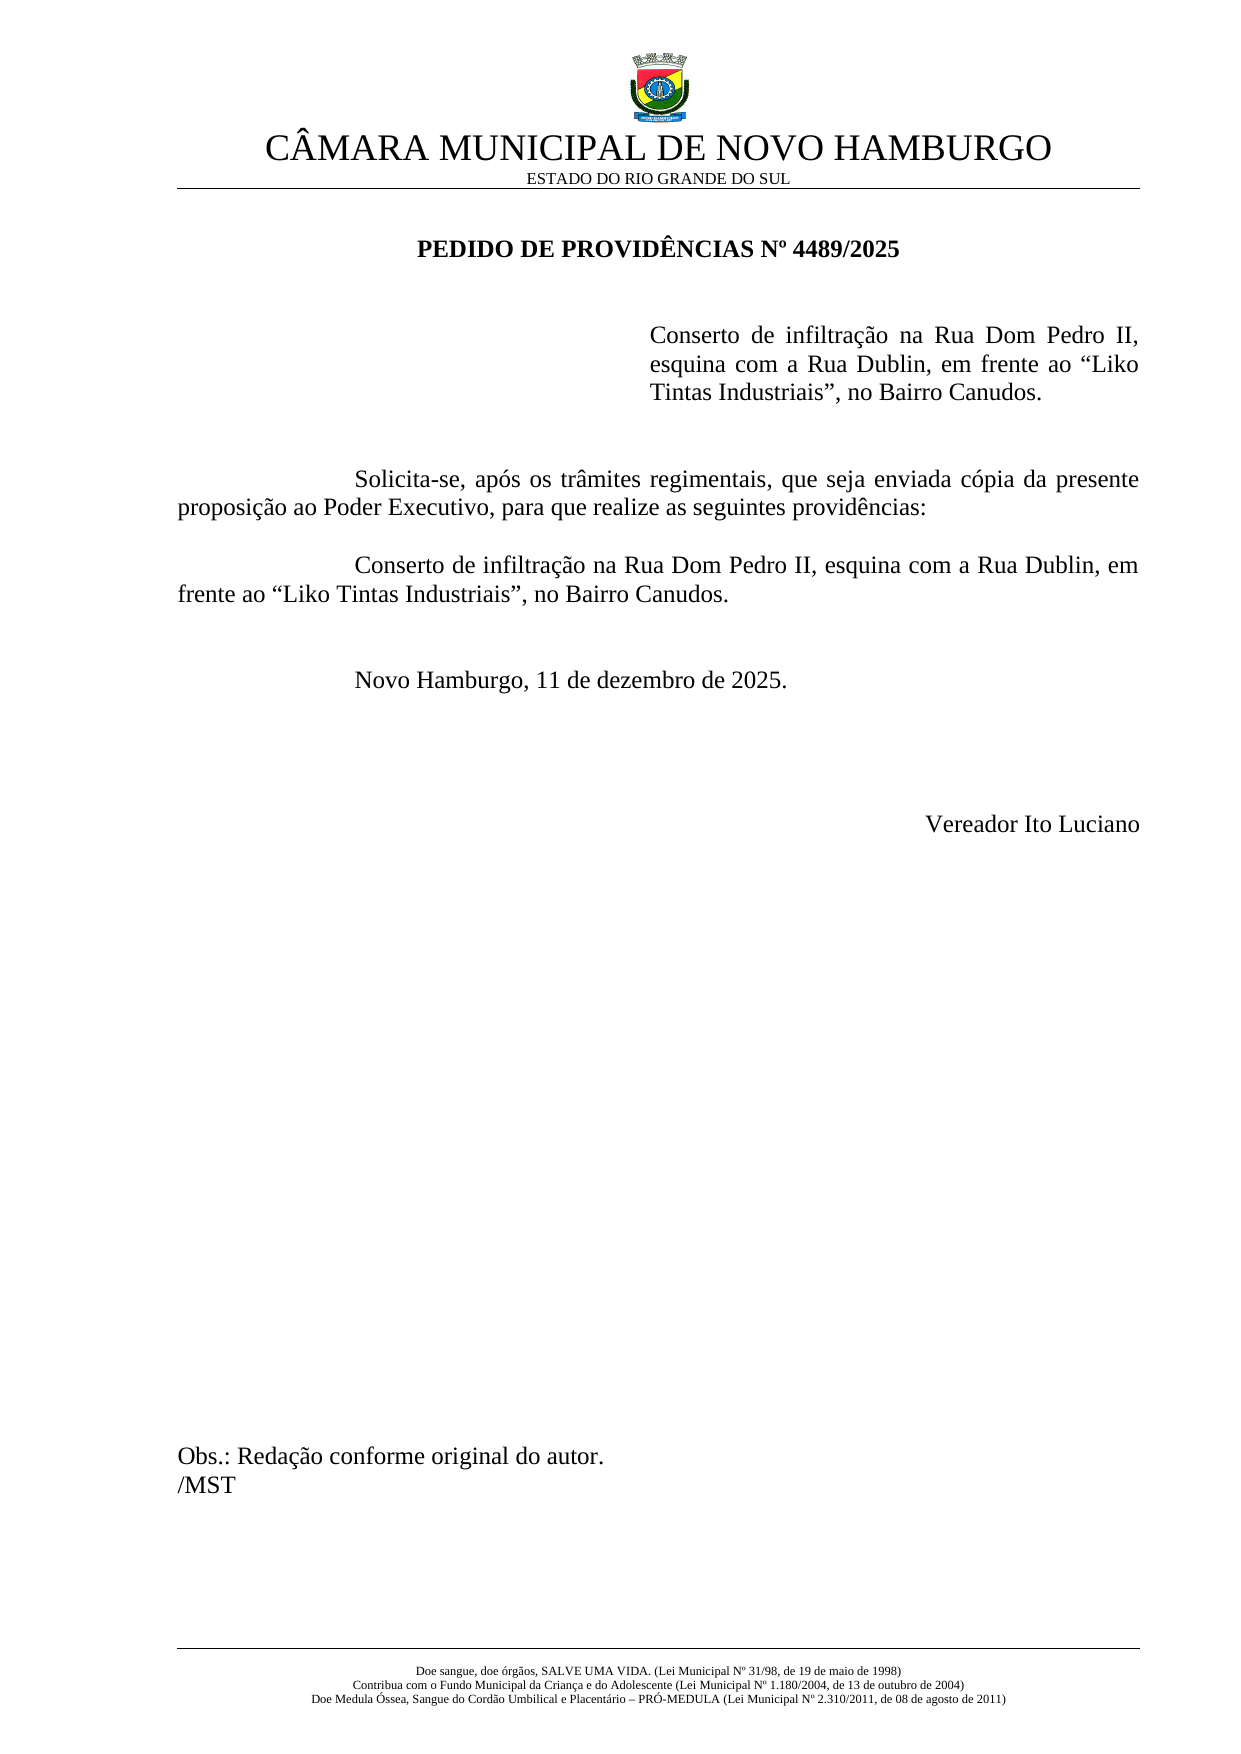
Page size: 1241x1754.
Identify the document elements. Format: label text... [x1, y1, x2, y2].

picture [625, 47, 692, 126]
text Conserto de infiltração na Rua Dom Pedro II, esquina com a Rua Dublin, em frente ao “Liko Tintas Industriais”, no Bairro Canudos. [649, 320, 1140, 406]
text PEDIDO DE PROVIDÊNCIAS Nº 4489/2025 [177, 234, 1140, 262]
text Vereador Ito Luciano [177, 809, 1140, 837]
text Obs.: Redação conforme original do autor. [177, 1441, 1140, 1470]
text /MST [177, 1470, 1140, 1499]
text Novo Hamburgo, 11 de dezembro de 2025. [177, 665, 1140, 694]
text Conserto de infiltração na Rua Dom Pedro II, esquina com a Rua Dublin, em frente ao “Liko Tintas Industriais”, no Bairro Canudos. [177, 550, 1140, 607]
text Solicita-se, após os trâmites regimentais, que seja enviada cópia da presente proposição ao Poder Executivo, para que realize as seguintes providências: [177, 464, 1140, 521]
